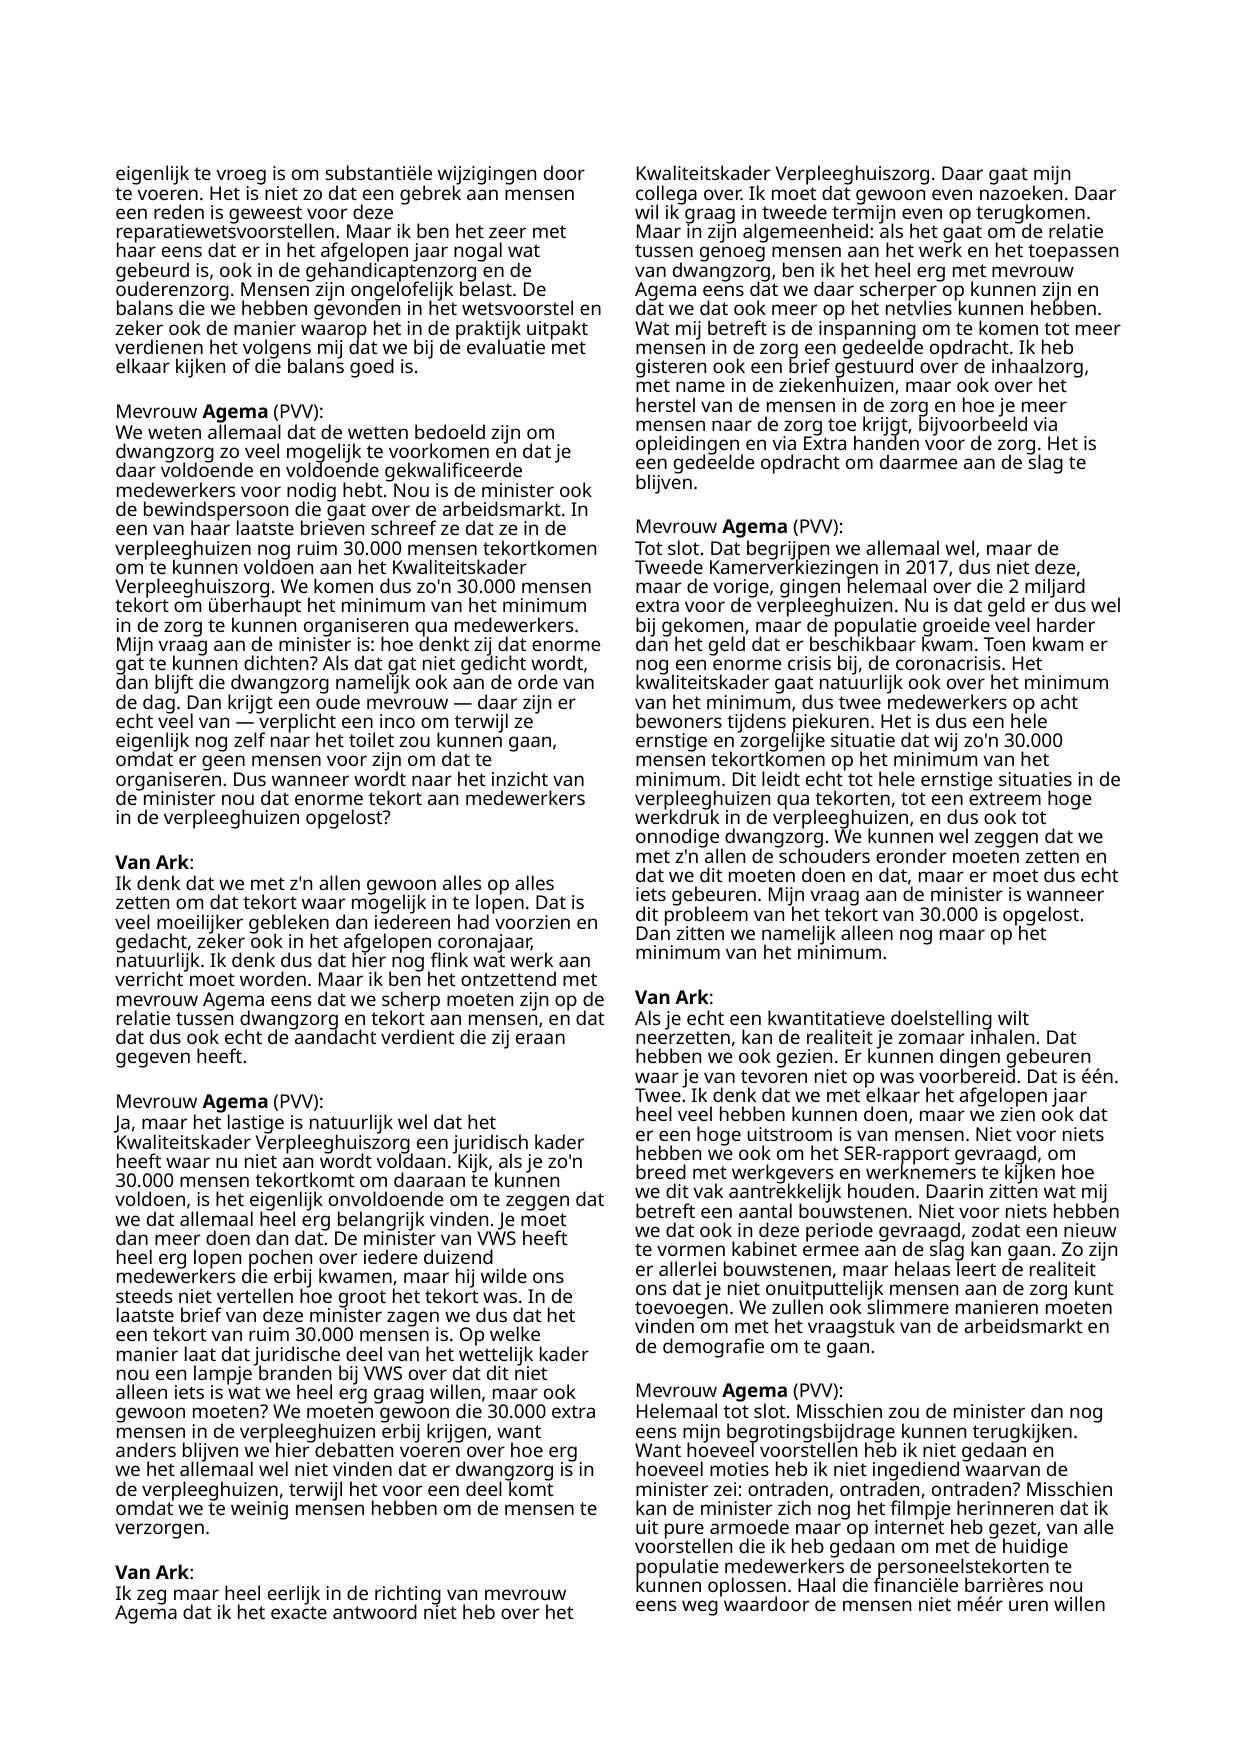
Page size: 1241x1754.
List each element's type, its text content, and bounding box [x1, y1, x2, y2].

text eigenlijk te vroeg is om substantiële wijzigingen door te voeren. Het is niet zo dat een gebrek aan mensen een reden is geweest voor deze reparatiewetsvoorstellen. Maar ik ben het zeer met haar eens dat er in het afgelopen jaar nogal wat gebeurd is, ook in de gehandicaptenzorg en de ouderenzorg. Mensen zijn ongelofelijk belast. De balans die we hebben gevonden in het wetsvoorstel en zeker ook de manier waarop het in de praktijk uitpakt verdienen het volgens mij dat we bij de evaluatie met elkaar kijken of die balans goed is. [115, 165, 605, 377]
text Helemaal tot slot. Misschien zou de minister dan nog eens mijn begrotingsbijdrage kunnen terugkijken. Want hoeveel voorstellen heb ik niet gedaan en hoeveel moties heb ik niet ingediend waarvan de minister zei: ontraden, ontraden, ontraden? Misschien kan de minister zich nog het filmpje herinneren dat ik uit pure armoede maar op internet heb gezet, van alle voorstellen die ik heb gedaan om met de huidige populatie medewerkers de personeelstekorten te kunnen oplossen. Haal die financiële barrières nou eens weg waardoor de mensen niet méér uren willen [635, 1403, 1125, 1615]
text Van Ark: [115, 1559, 605, 1585]
text Kwaliteitskader Verpleeghuiszorg. Daar gaat mijn collega over. Ik moet dat gewoon even nazoeken. Daar wil ik graag in tweede termijn even op terugkomen. Maar in zijn algemeenheid: als het gaat om de relatie tussen genoeg mensen aan het werk en het toepassen van dwangzorg, ben ik het heel erg met mevrouw Agema eens dat we daar scherper op kunnen zijn en dat we dat ook meer op het netvlies kunnen hebben. Wat mij betreft is de inspanning om te komen tot meer mensen in de zorg een gedeelde opdracht. Ik heb gisteren ook een brief gestuurd over de inhaalzorg, met name in de ziekenhuizen, maar ook over het herstel van de mensen in de zorg en hoe je meer mensen naar de zorg toe krijgt, bijvoorbeeld via opleidingen en via Extra handen voor de zorg. Het is een gedeelde opdracht om daarmee aan de slag te blijven. [635, 165, 1125, 493]
text Ik zeg maar heel eerlijk in de richting van mevrouw Agema dat ik het exacte antwoord niet heb over het [115, 1585, 605, 1623]
text Van Ark: [115, 849, 605, 875]
text Van Ark: [635, 984, 1125, 1010]
text Als je echt een kwantitatieve doelstelling wilt neerzetten, kan de realiteit je zomaar inhalen. Dat hebben we ook gezien. Er kunnen dingen gebeuren waar je van tevoren niet op was voorbereid. Dat is één. Twee. Ik denk dat we met elkaar het afgelopen jaar heel veel hebben kunnen doen, maar we zien ook dat er een hoge uitstroom is van mensen. Niet voor niets hebben we ook om het SER-rapport gevraagd, om breed met werkgevers en werknemers te kijken hoe we dit vak aantrekkelijk houden. Daarin zitten wat mij betreft een aantal bouwstenen. Niet voor niets hebben we dat ook in deze periode gevraagd, zodat een nieuw te vormen kabinet ermee aan de slag kan gaan. Zo zijn er allerlei bouwstenen, maar helaas leert de realiteit ons dat je niet onuitputtelijk mensen aan de zorg kunt toevoegen. We zullen ook slimmere manieren moeten vinden om met het vraagstuk van de arbeidsmarkt en de demografie om te gaan. [635, 1010, 1125, 1357]
text Mevrouw Agema (PVV): [635, 514, 1125, 539]
text Ja, maar het lastige is natuurlijk wel dat het Kwaliteitskader Verpleeghuiszorg een juridisch kader heeft waar nu niet aan wordt voldaan. Kijk, als je zo'n 30.000 mensen tekortkomt om daaraan te kunnen voldoen, is het eigenlijk onvoldoende om te zeggen dat we dat allemaal heel erg belangrijk vinden. Je moet dan meer doen dan dat. De minister van VWS heeft heel erg lopen pochen over iedere duizend medewerkers die erbij kwamen, maar hij wilde ons steeds niet vertellen hoe groot het tekort was. In de laatste brief van deze minister zagen we dus dat het een tekort van ruim 30.000 mensen is. Op welke manier laat dat juridische deel van het wettelijk kader nou een lampje branden bij VWS over dat dit niet alleen iets is wat we heel erg graag willen, maar ook gewoon moeten? We moeten gewoon die 30.000 extra mensen in de verpleeghuizen erbij krijgen, want anders blijven we hier debatten voeren over hoe erg we het allemaal wel niet vinden dat er dwangzorg is in de verpleeghuizen, terwijl het voor een deel komt omdat we te weinig mensen hebben om de mensen te verzorgen. [115, 1114, 605, 1538]
text Mevrouw Agema (PVV): [115, 398, 605, 424]
text Mevrouw Agema (PVV): [115, 1089, 605, 1114]
text We weten allemaal dat de wetten bedoeld zijn om dwangzorg zo veel mogelijk te voorkomen en dat je daar voldoende en voldoende gekwalificeerde medewerkers voor nodig hebt. Nou is de minister ook de bewindspersoon die gaat over de arbeidsmarkt. In een van haar laatste brieven schreef ze dat ze in de verpleeghuizen nog ruim 30.000 mensen tekortkomen om te kunnen voldoen aan het Kwaliteitskader Verpleeghuiszorg. We komen dus zo'n 30.000 mensen tekort om überhaupt het minimum van het minimum in de zorg te kunnen organiseren qua medewerkers. Mijn vraag aan de minister is: hoe denkt zij dat enorme gat te kunnen dichten? Als dat gat niet gedicht wordt, dan blijft die dwangzorg namelijk ook aan de orde van de dag. Dan krijgt een oude mevrouw — daar zijn er echt veel van — verplicht een inco om terwijl ze eigenlijk nog zelf naar het toilet zou kunnen gaan, omdat er geen mensen voor zijn om dat te organiseren. Dus wanneer wordt naar het inzicht van de minister nou dat enorme tekort aan medewerkers in de verpleeghuizen opgelost? [115, 424, 605, 828]
text Tot slot. Dat begrijpen we allemaal wel, maar de Tweede Kamerverkiezingen in 2017, dus niet deze, maar de vorige, gingen helemaal over die 2 miljard extra voor de verpleeghuizen. Nu is dat geld er dus wel bij gekomen, maar de populatie groeide veel harder dan het geld dat er beschikbaar kwam. Toen kwam er nog een enorme crisis bij, de coronacrisis. Het kwaliteitskader gaat natuurlijk ook over het minimum van het minimum, dus twee medewerkers op acht bewoners tijdens piekuren. Het is dus een hele ernstige en zorgelijke situatie dat wij zo'n 30.000 mensen tekortkomen op het minimum van het minimum. Dit leidt echt tot hele ernstige situaties in de verpleeghuizen qua tekorten, tot een extreem hoge werkdruk in de verpleeghuizen, en dus ook tot onnodige dwangzorg. We kunnen wel zeggen dat we met z'n allen de schouders eronder moeten zetten en dat we dit moeten doen en dat, maar er moet dus echt iets gebeuren. Mijn vraag aan de minister is wanneer dit probleem van het tekort van 30.000 is opgelost. Dan zitten we namelijk alleen nog maar op het minimum van het minimum. [635, 539, 1125, 963]
text Mevrouw Agema (PVV): [635, 1378, 1125, 1403]
text Ik denk dat we met z'n allen gewoon alles op alles zetten om dat tekort waar mogelijk in te lopen. Dat is veel moeilijker gebleken dan iedereen had voorzien en gedacht, zeker ook in het afgelopen coronajaar, natuurlijk. Ik denk dus dat hier nog flink wat werk aan verricht moet worden. Maar ik ben het ontzettend met mevrouw Agema eens dat we scherp moeten zijn op de relatie tussen dwangzorg en tekort aan mensen, en dat dat dus ook echt de aandacht verdient die zij eraan gegeven heeft. [115, 875, 605, 1068]
